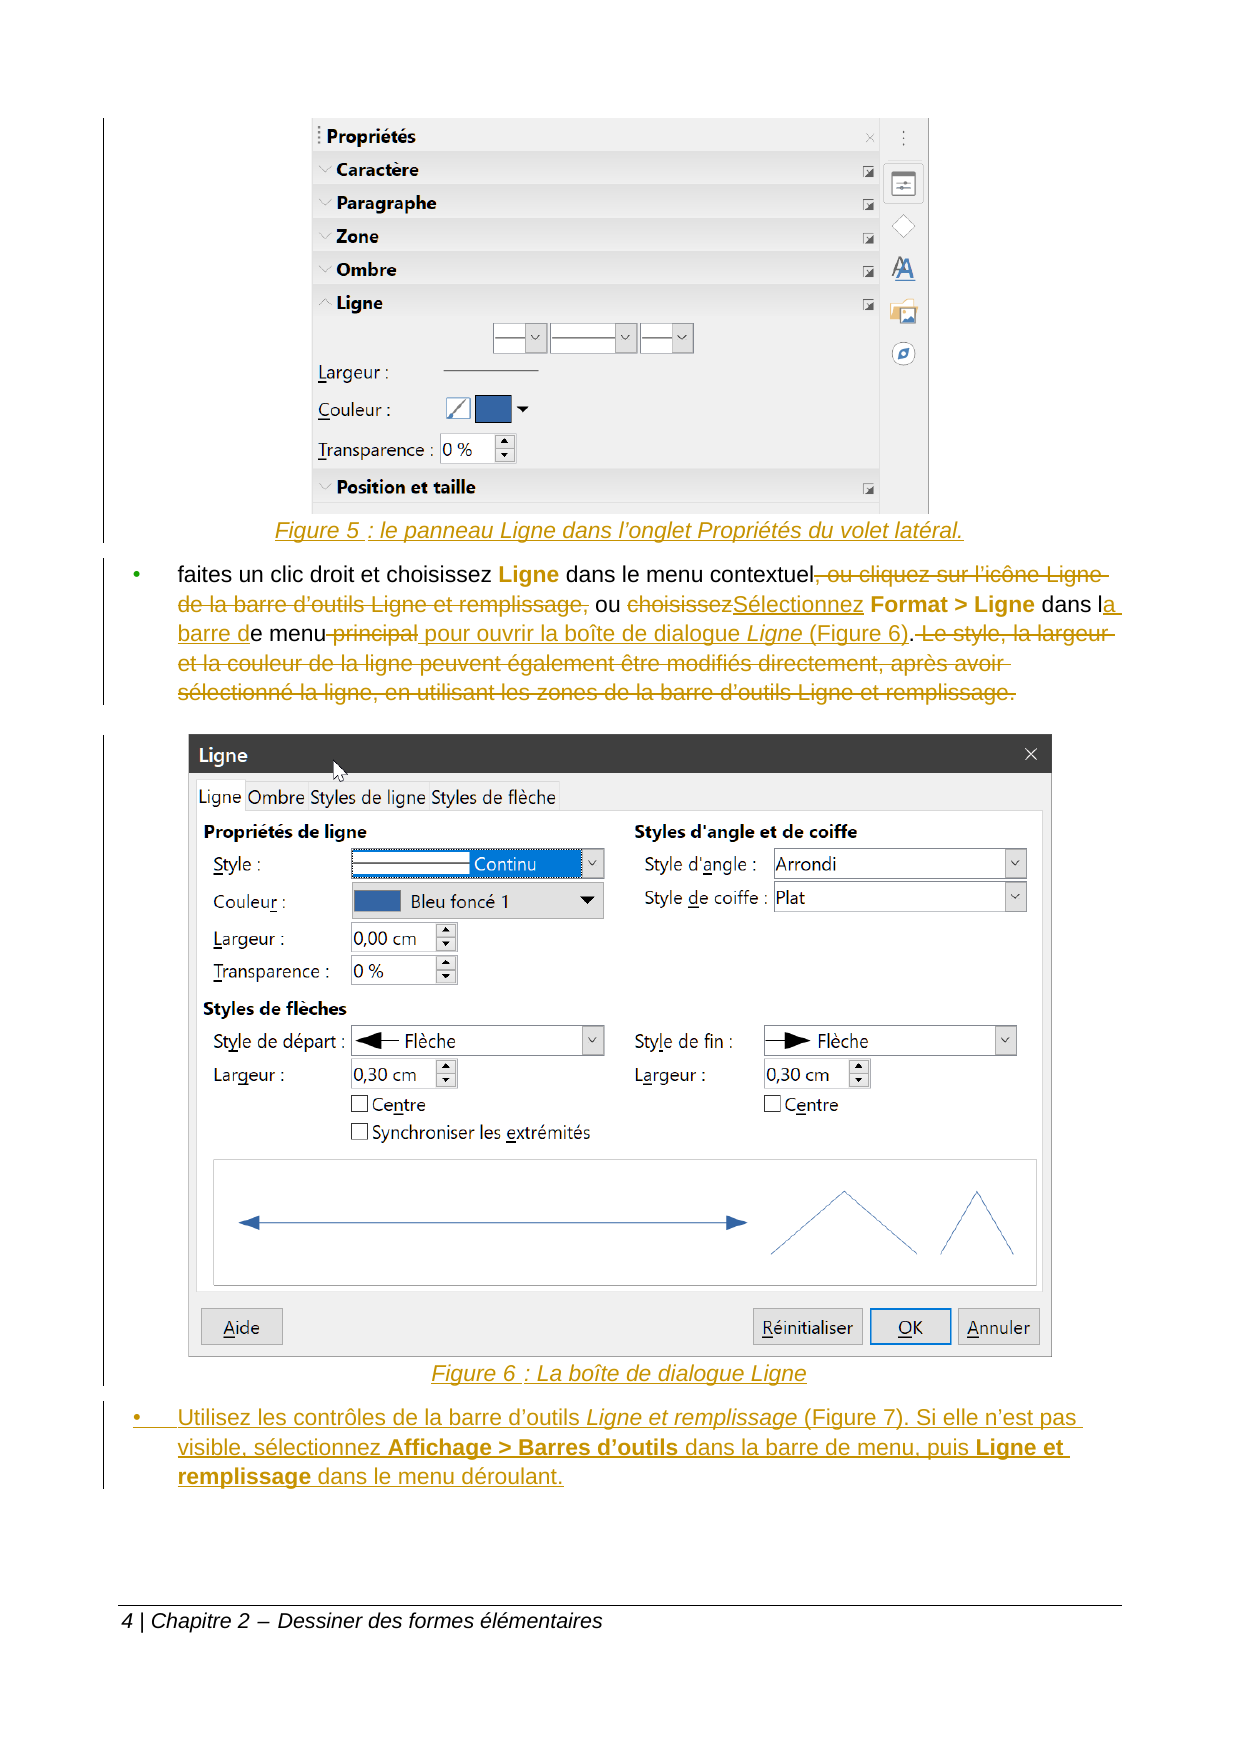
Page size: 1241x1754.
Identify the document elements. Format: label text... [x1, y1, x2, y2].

picture [311, 118, 929, 514]
text Figure 5 : le panneau Ligne dans l’onglet Propriétés du volet latéral. [118, 514, 1122, 543]
list faites un clic droit et choisissez Ligne dans le menu contextuel ou Sélectionnez Format > Ligne dans la barre de menu pour ouvrir la boîte de dialogue Ligne (Figure 6). [133, 558, 1122, 705]
list Utilisez les contrôles de la barre d’outils Ligne et remplissage (Figure 7). Si elle n’est pas visible, sélectionnez Affichage > Barres d’outils dans la barre de menu, puis Ligne et remplissage dans le menu déroulant. [133, 1401, 1122, 1489]
text Figure 6 : La boîte de dialogue Ligne [118, 1357, 1122, 1386]
picture [188, 734, 1052, 1357]
